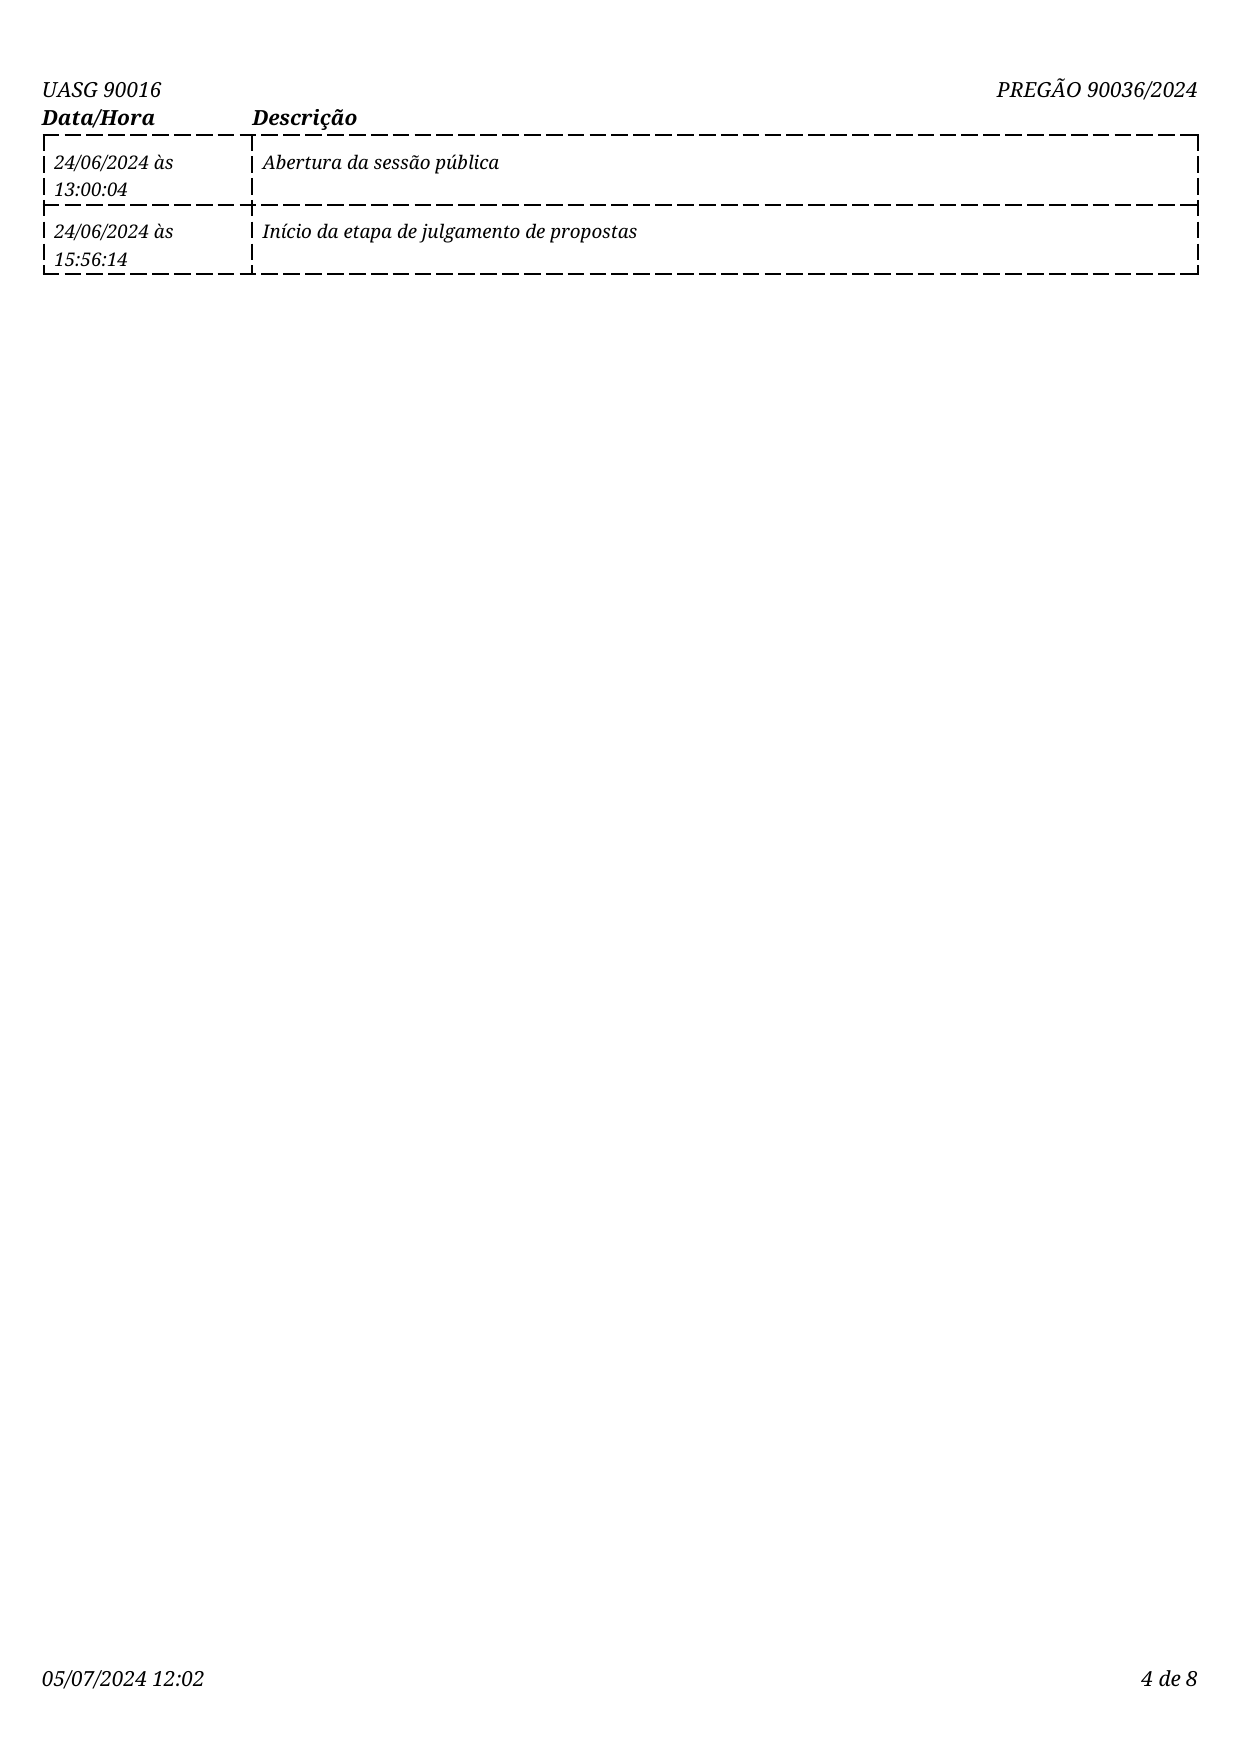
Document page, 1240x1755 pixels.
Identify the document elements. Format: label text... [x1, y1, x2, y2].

table_cell Início da etapa de julgamento de propostas [252, 204, 1198, 273]
table_header Abertura da sessão pública [252, 134, 1198, 204]
table_header 24/06/2024 às 13:00:04 [44, 134, 252, 204]
text Data/Hora Descrição [42, 103, 1200, 132]
table_cell 24/06/2024 às 15:56:14 [44, 204, 252, 273]
